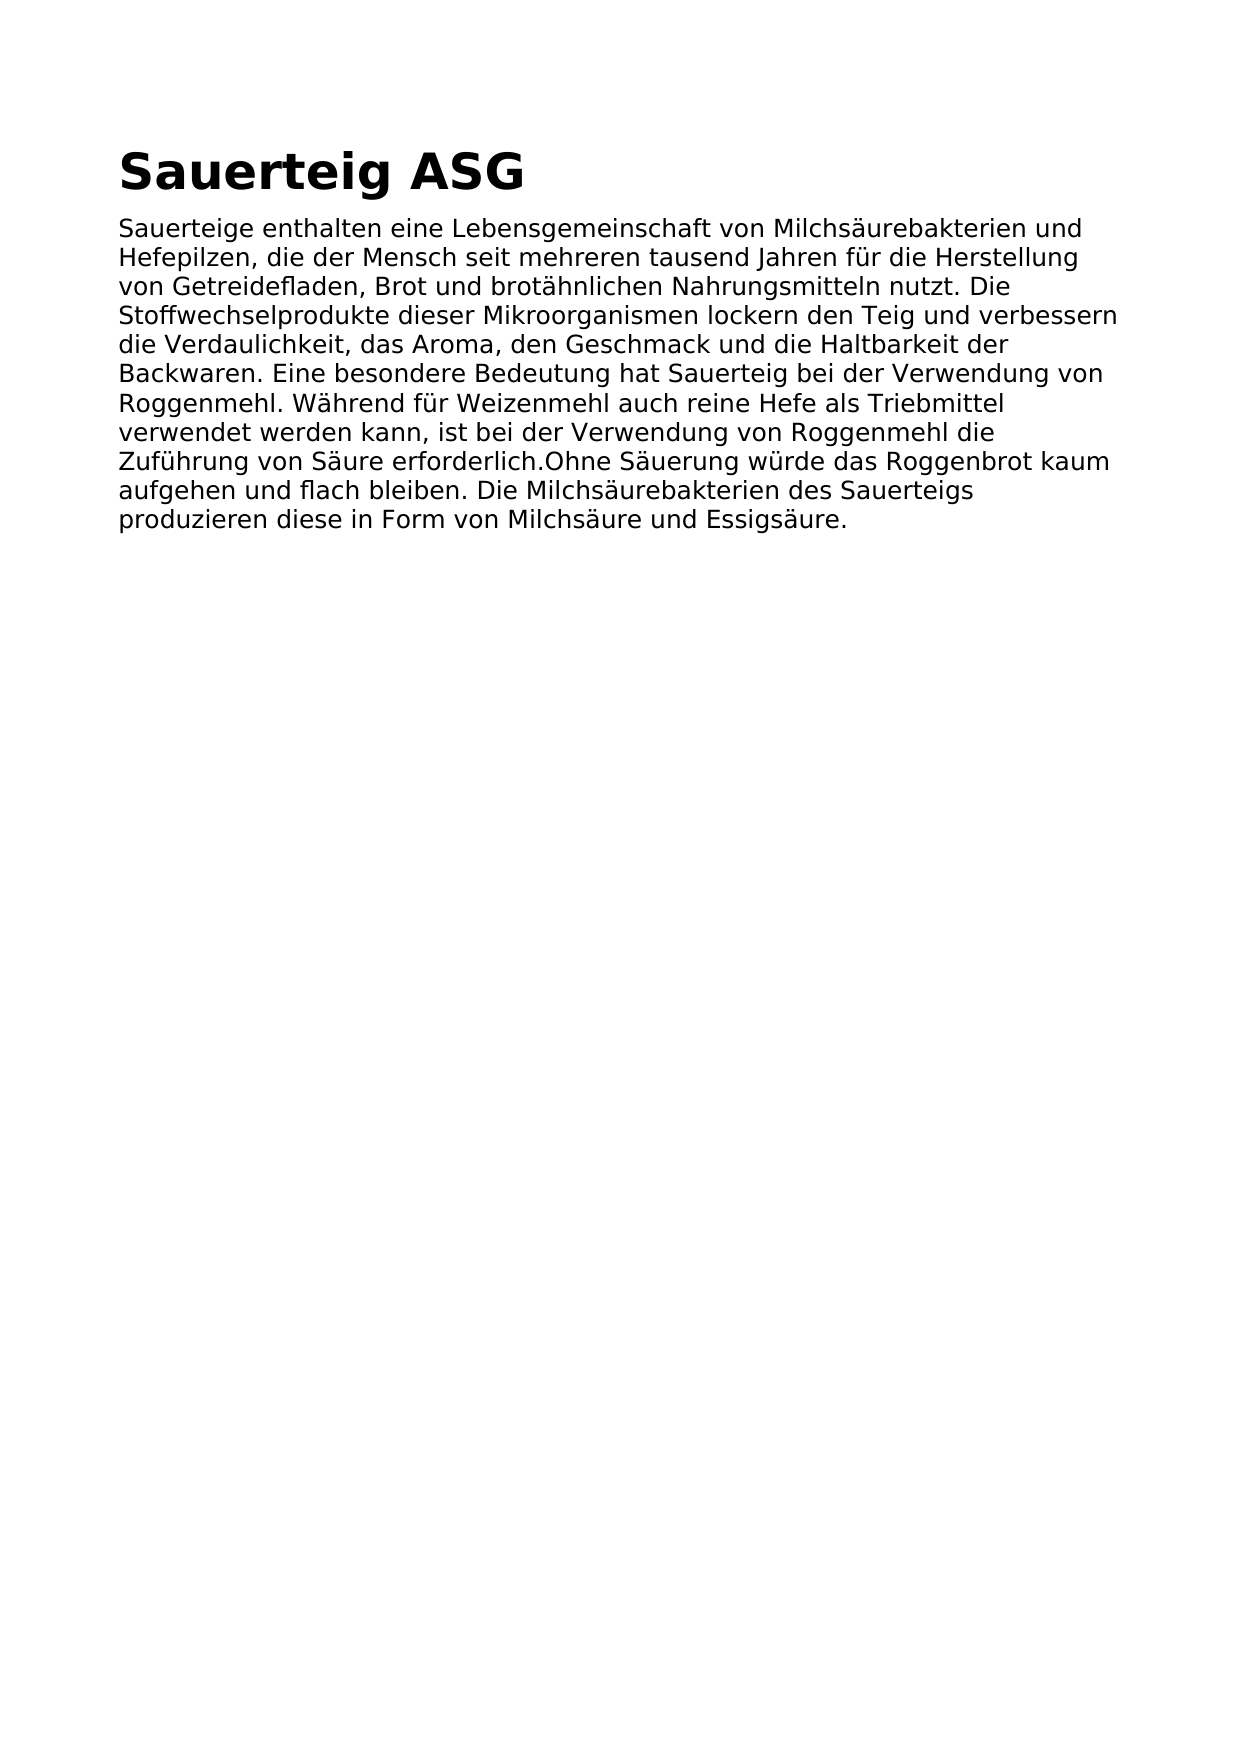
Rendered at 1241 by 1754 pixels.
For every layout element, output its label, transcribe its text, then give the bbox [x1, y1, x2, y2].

subtitle Sauerteig ASG [118, 143, 1122, 201]
text Sauerteige enthalten eine Lebensgemeinschaft von Milchsäurebakterien und Hefepilzen, die der Mensch seit mehreren tausend Jahren für die Herstellung von Getreidefladen, Brot und brotähnlichen Nahrungsmitteln nutzt. Die Stoffwechselprodukte dieser Mikroorganismen lockern den Teig und verbessern die Verdaulichkeit, das Aroma, den Geschmack und die Haltbarkeit der Backwaren. Eine besondere Bedeutung hat Sauerteig bei der Verwendung von Roggenmehl. Während für Weizenmehl auch reine Hefe als Triebmittel verwendet werden kann, ist bei der Verwendung von Roggenmehl die Zuführung von Säure erforderlich.Ohne Säuerung würde das Roggenbrot kaum aufgehen und flach bleiben. Die Milchsäurebakterien des Sauerteigs produzieren diese in Form von Milchsäure und Essigsäure. [118, 214, 1122, 535]
